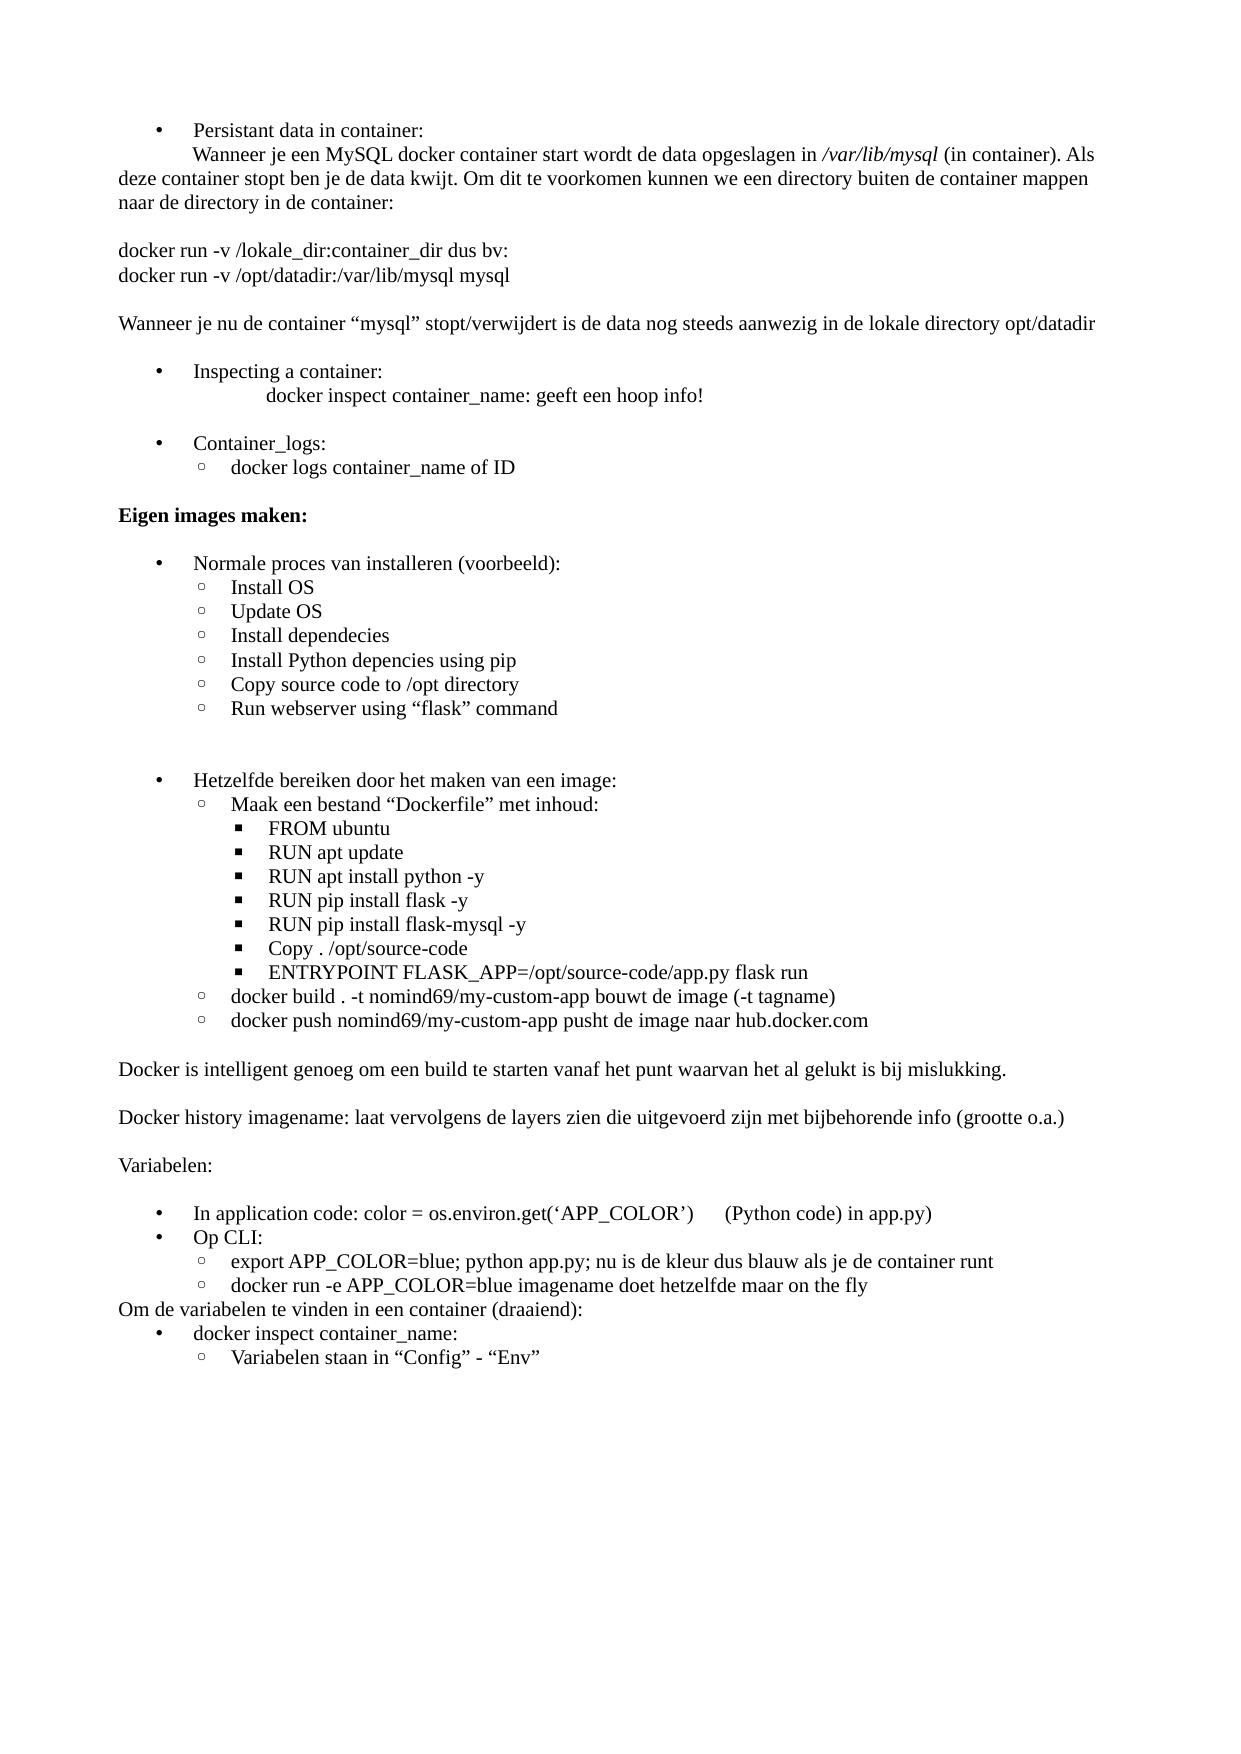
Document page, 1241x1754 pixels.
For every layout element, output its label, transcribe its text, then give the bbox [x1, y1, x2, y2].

text docker inspect container_name: geeft een hoop info! [118, 383, 1122, 407]
text Docker history imagename: laat vervolgens de layers zien die uitgevoerd zijn met bijbehorende info (grootte o.a.) [118, 1105, 1122, 1129]
list RUN pip install flask-mysql -y [231, 912, 1122, 936]
text docker run -v /lokale_dir:container_dir dus bv: [118, 238, 1122, 262]
text Eigen images maken: [118, 503, 1122, 527]
text Docker is intelligent genoeg om een build te starten vanaf het punt waarvan het al gelukt is bij mislukking. [118, 1057, 1122, 1081]
text Variabelen: [118, 1153, 1122, 1177]
list docker logs container_name of ID [193, 455, 1122, 479]
list FROM ubuntu [231, 816, 1122, 840]
list docker build . -t nomind69/my-custom-app bouwt de image (-t tagname) [193, 984, 1122, 1008]
list Copy . /opt/source-code [231, 936, 1122, 960]
list Normale proces van installeren (voorbeeld): [156, 551, 1122, 575]
list Run webserver using “flask” command [193, 696, 1122, 720]
list RUN pip install flask -y [231, 888, 1122, 912]
list RUN apt install python -y [231, 864, 1122, 888]
list RUN apt update [231, 840, 1122, 864]
text Wanneer je nu de container “mysql” stopt/verwijdert is de data nog steeds aanwezig in de lokale directory opt/datadir [118, 311, 1122, 335]
list Op CLI: [156, 1225, 1122, 1249]
list Maak een bestand “Dockerfile” met inhoud: [193, 792, 1122, 816]
list docker push nomind69/my-custom-app pusht de image naar hub.docker.com [193, 1008, 1122, 1032]
list In application code: color = os.environ.get(‘APP_COLOR’) (Python code) in app.py) [156, 1201, 1122, 1225]
list Persistant data in container: [156, 118, 1122, 142]
list docker inspect container_name: [156, 1321, 1122, 1345]
list Copy source code to /opt directory [193, 672, 1122, 696]
list Install Python depencies using pip [193, 647, 1122, 672]
text Wanneer je een MySQL docker container start wordt de data opgeslagen in /var/lib/mysql (in container). Als deze container stopt ben je de data kwijt. Om dit te voorkomen kunnen we een directory buiten de container mappen naar de directory in de container: [118, 142, 1122, 214]
list Install dependecies [193, 623, 1122, 647]
list export APP_COLOR=blue; python app.py; nu is de kleur dus blauw als je de container runt [193, 1249, 1122, 1273]
text docker run -v /opt/datadir:/var/lib/mysql mysql [118, 262, 1122, 287]
list Hetzelfde bereiken door het maken van een image: [156, 768, 1122, 792]
list Inspecting a container: [156, 359, 1122, 383]
list ENTRYPOINT FLASK_APP=/opt/source-code/app.py flask run [231, 960, 1122, 984]
list Variabelen staan in “Config” - “Env” [193, 1345, 1122, 1369]
list Install OS [193, 575, 1122, 599]
text Om de variabelen te vinden in een container (draaiend): [118, 1297, 1122, 1321]
list Container_logs: [156, 431, 1122, 455]
list Update OS [193, 599, 1122, 623]
list docker run -e APP_COLOR=blue imagename doet hetzelfde maar on the fly [193, 1273, 1122, 1297]
